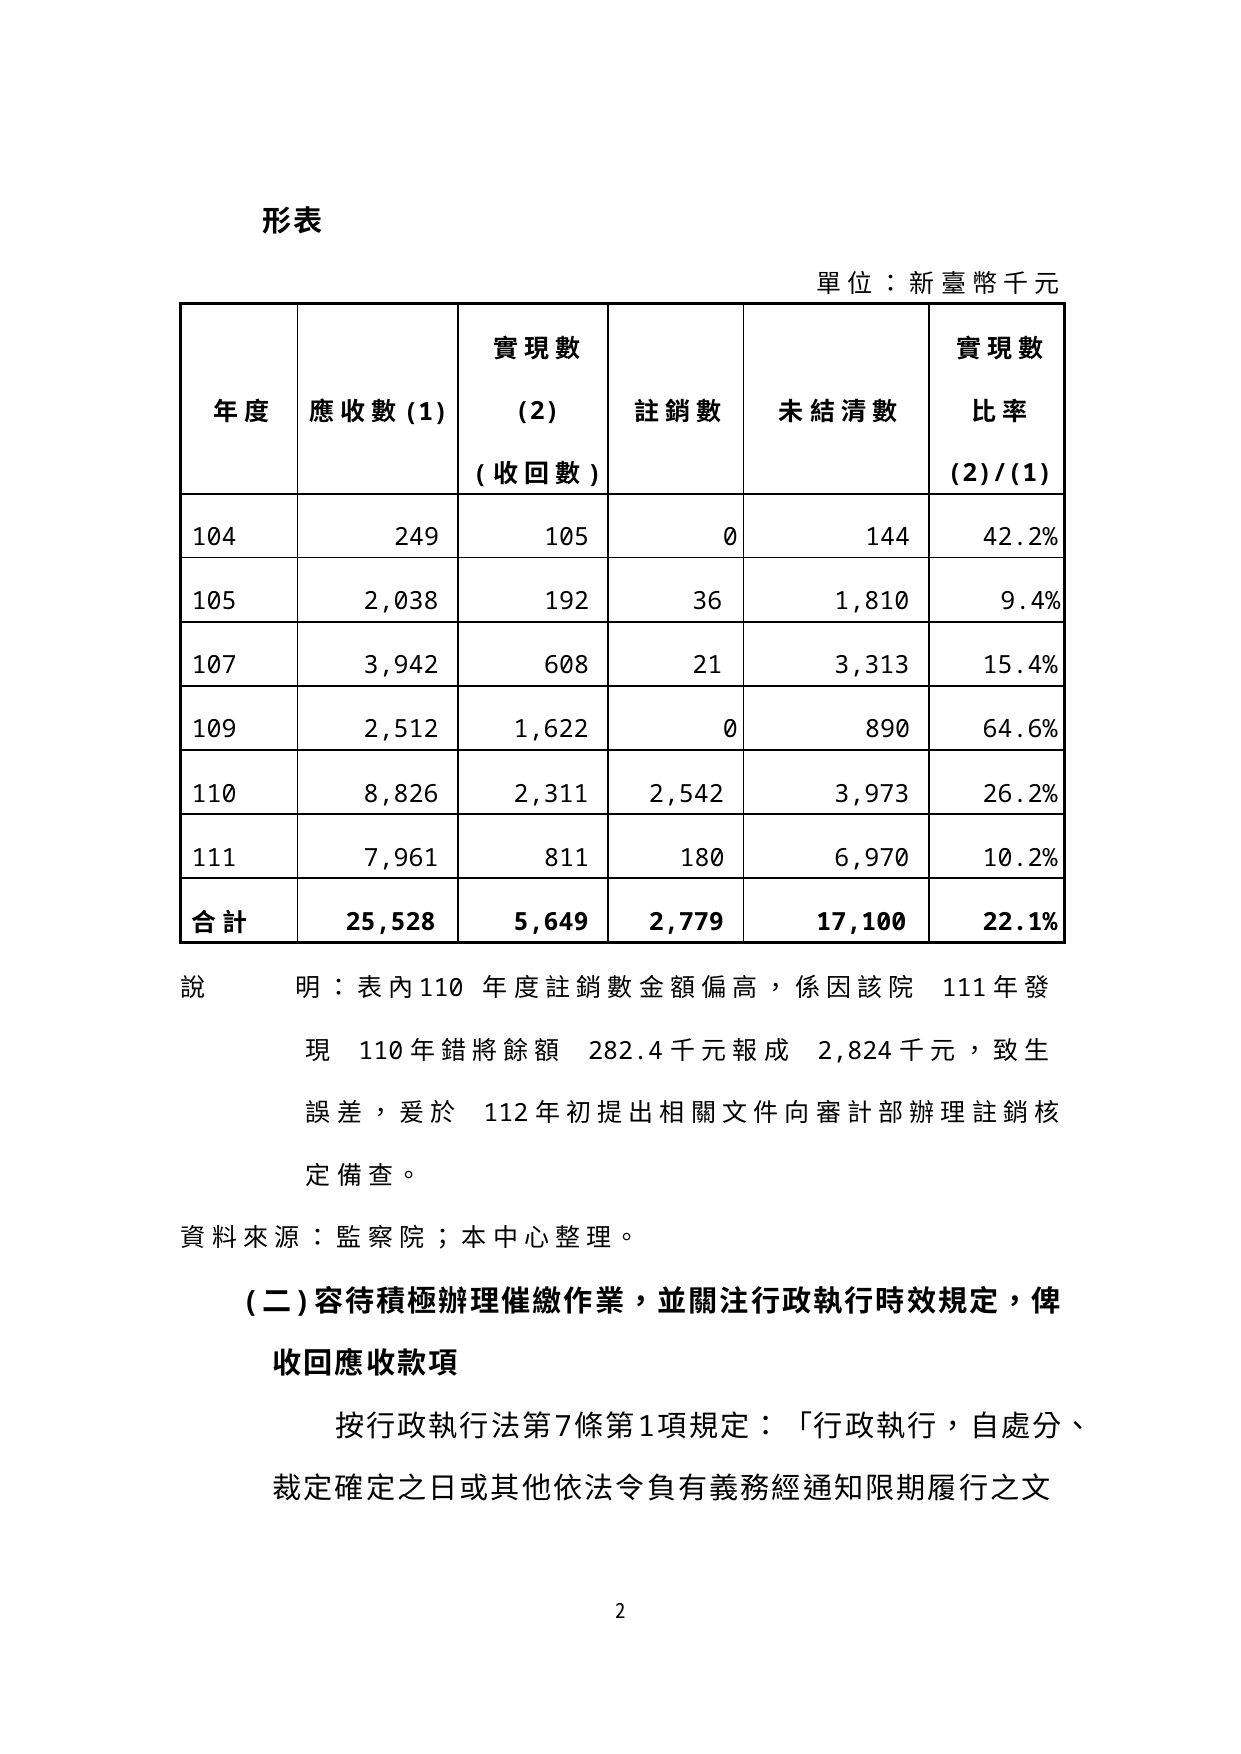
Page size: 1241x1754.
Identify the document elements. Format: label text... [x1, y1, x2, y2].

table_cell 0 [609, 687, 743, 749]
table_cell 64.6% [930, 687, 1063, 749]
table_cell 1,622 [459, 687, 607, 749]
table_header 註銷數 [609, 305, 743, 493]
table_cell 180 [609, 815, 743, 877]
text 形表 [177, 177, 1063, 240]
table_cell 42.2% [930, 495, 1063, 557]
table_cell 6,970 [744, 815, 928, 877]
table_cell 10.2% [930, 815, 1063, 877]
table_header 年度 [182, 305, 297, 493]
table_cell 105 [459, 495, 607, 557]
table_cell 1,810 [744, 558, 928, 621]
table_cell 5,649 [459, 879, 607, 941]
table_cell 22.1% [930, 879, 1063, 941]
table_cell 2,311 [459, 751, 607, 813]
table_cell 2,779 [609, 879, 743, 941]
table_cell 109 [182, 687, 297, 749]
table_cell 3,973 [744, 751, 928, 813]
table_cell 144 [744, 495, 928, 557]
table_cell 25,528 [298, 879, 457, 941]
table_header 應收數(1) [298, 305, 457, 493]
text 單位：新臺幣千元 [236, 240, 1063, 302]
text 資料來源：監察院；本中心整理。 [177, 1194, 1063, 1257]
table_cell 249 [298, 495, 457, 557]
table_cell 110 [182, 751, 297, 813]
table_cell 9.4% [930, 558, 1063, 621]
table_cell 3,313 [744, 623, 928, 685]
table_header 實現數(2) (收回數) [459, 305, 607, 493]
table_cell 811 [459, 815, 607, 877]
table_cell 104 [182, 495, 297, 557]
table_cell 15.4% [930, 623, 1063, 685]
text 說 明：表內110 年度註銷數金額偏高，係因該院 111年發現 110年錯將餘額 282.4千元報成 2,824千元，致生誤差，爰於 112年初提出相關文件向審計部辦理註銷核定備查。 [177, 944, 1063, 1194]
table_cell 7,961 [298, 815, 457, 877]
text (二)容待積極辦理催繳作業，並關注行政執行時效規定，俾收回應收款項 [236, 1257, 1063, 1382]
table_cell 21 [609, 623, 743, 685]
table_cell 0 [609, 495, 743, 557]
table_cell 2,512 [298, 687, 457, 749]
table_cell 2,542 [609, 751, 743, 813]
table_cell 107 [182, 623, 297, 685]
table_cell 2,038 [298, 558, 457, 621]
table_cell 17,100 [744, 879, 928, 941]
table_cell 8,826 [298, 751, 457, 813]
table_cell 890 [744, 687, 928, 749]
table_cell 608 [459, 623, 607, 685]
table_cell 36 [609, 558, 743, 621]
table_cell 26.2% [930, 751, 1063, 813]
table_cell 111 [182, 815, 297, 877]
table_cell 105 [182, 558, 297, 621]
table_header 未結清數 [744, 305, 928, 493]
text 按行政執行法第7條第1項規定：「行政執行，自處分、裁定確定之日或其他依法令負有義務經通知限期履行之文書所定期間屆滿之日起，五年內未經執行者，不再執行；其於五年期間屆滿前已開始執行者，仍得繼續執行。但自五年期間屆滿之日起已逾五年尚未執行終結者，不得再執行。」準此，截至112年底止，監察院「以前年度應收罰款及賠償收入」未結清數尚有1,710萬元，容待積極辦理催繳作業，並關注前開行政執行時效，協助辦理相關罰款及賠償義務人之財產清查作業，俾收回應收之款項。 [266, 1382, 1063, 1507]
table_header 實現數比率(2)/(1) [930, 305, 1063, 493]
table_cell 合計 [182, 879, 297, 941]
table_cell 192 [459, 558, 607, 621]
table_cell 3,942 [298, 623, 457, 685]
